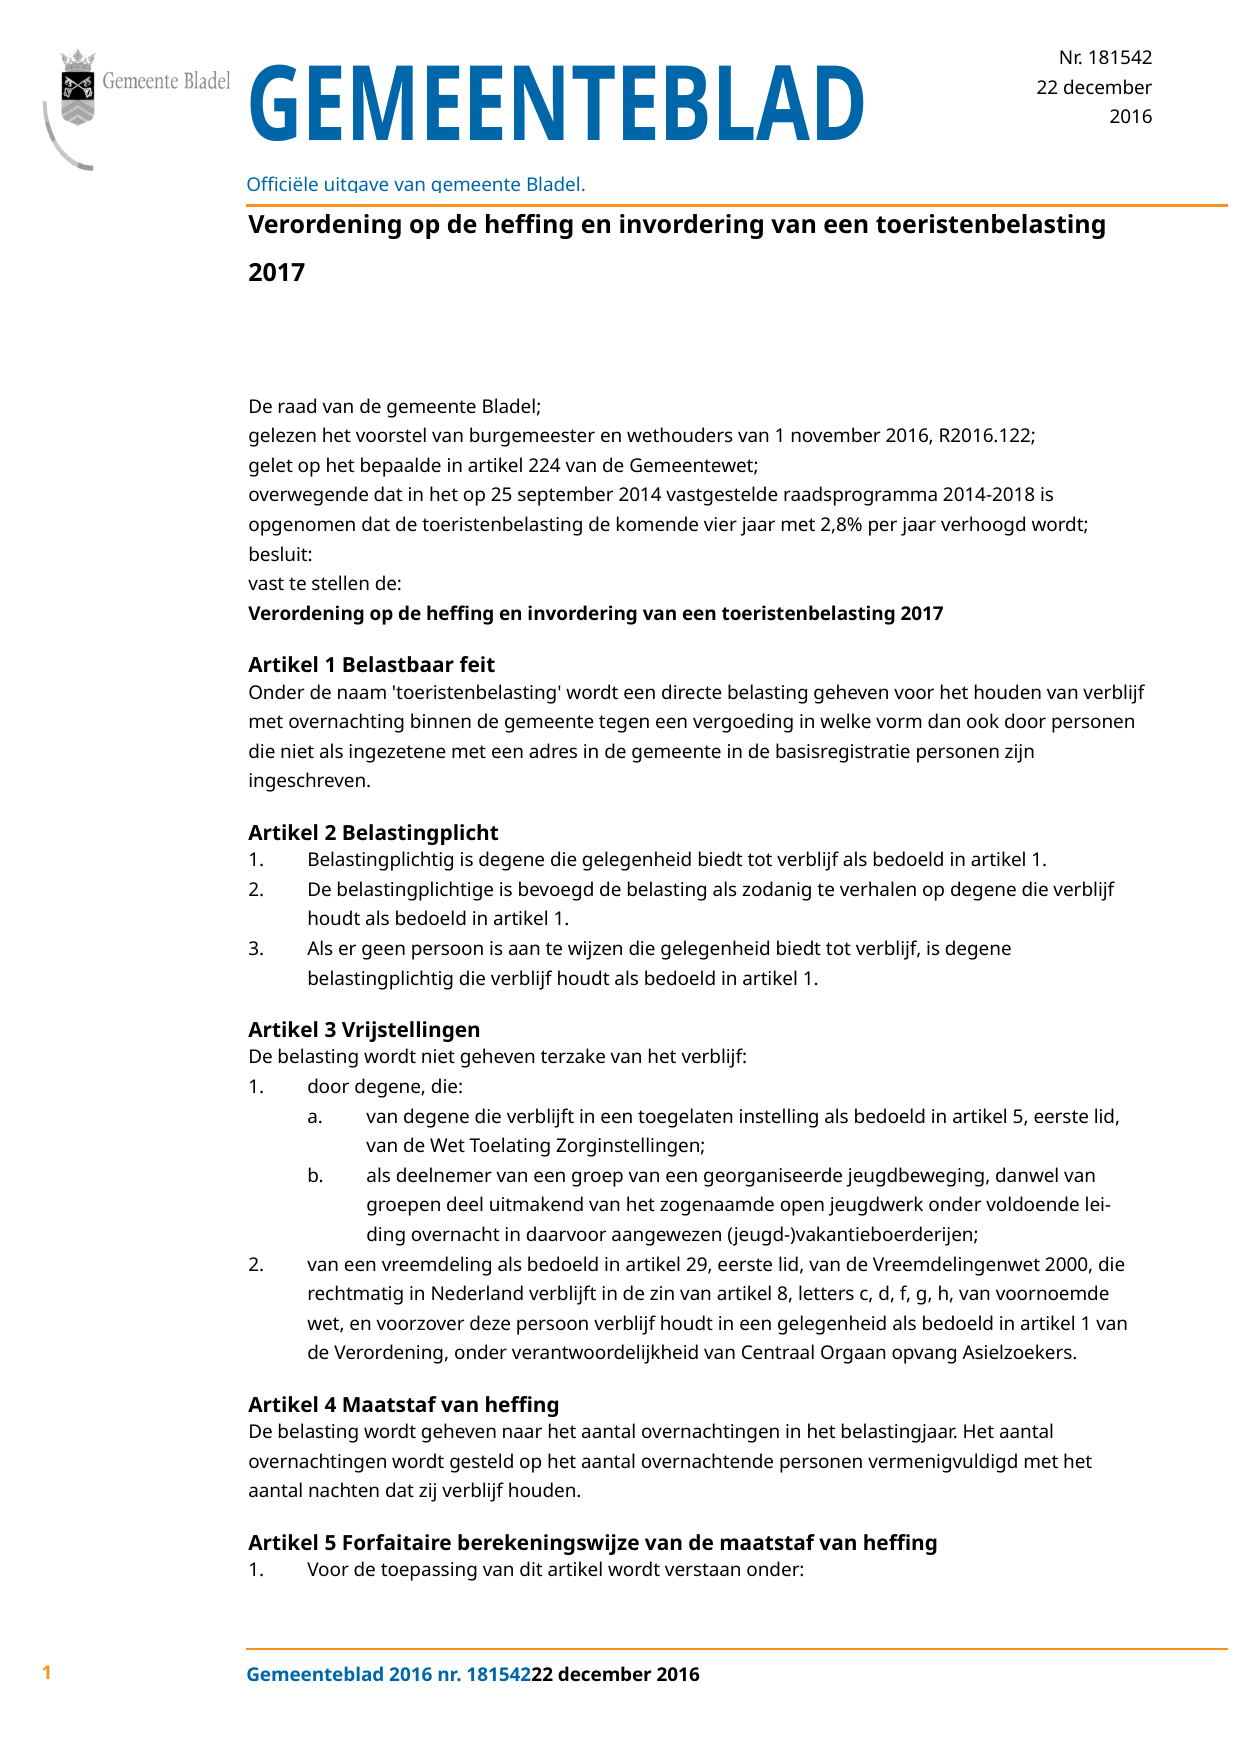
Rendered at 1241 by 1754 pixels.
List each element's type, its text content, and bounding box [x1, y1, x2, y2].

text Onder de naam 'toeristenbelasting' wordt een directe belasting geheven voor het houden van verblijf met overnachting binnen de gemeente tegen een vergoeding in welke vorm dan ook door personen die niet als ingezetene met een adres in de gemeente in de basisregistratie personen zijn ingeschreven. [248, 679, 1152, 793]
text besluit: [248, 541, 1152, 567]
list Als er geen persoon is aan te wijzen die gelegenheid biedt tot verblijf, is degene belastingplichtig die verblijf houdt als bedoeld in artikel 1. [248, 935, 1152, 991]
text Artikel 1 Belastbaar feit [248, 650, 1152, 679]
text Artikel 2 Belastingplicht [248, 818, 1152, 846]
text De raad van de gemeente Bladel; [248, 393, 1152, 419]
list door degene, die: [248, 1073, 1152, 1099]
list Voor de toepassing van dit artikel wordt verstaan onder: [248, 1556, 1152, 1582]
text vast te stellen de: [248, 570, 1152, 596]
picture [41, 47, 231, 172]
text De belasting wordt geheven naar het aantal overnachtingen in het belastingjaar. Het aantal overnachtingen wordt gesteld op het aantal overnachtende personen vermenigvuldigd met het aantal nachten dat zij verblijf houden. [248, 1418, 1152, 1503]
text De belasting wordt niet geheven terzake van het verblijf: [248, 1044, 1152, 1069]
list van degene die verblijft in een toegelaten instelling als bedoeld in artikel 5, eerste lid, van de Wet Toelating Zorginstellingen; [307, 1103, 1152, 1158]
text Artikel 4 Maatstaf van heffing [248, 1390, 1152, 1418]
list De belastingplichtige is bevoegd de belasting als zodanig te verhalen op degene die verblijf houdt als bedoeld in artikel 1. [248, 876, 1152, 931]
text Verordening op de heffing en invordering van een toeristenbelasting 2017 [248, 600, 1152, 626]
text overwegende dat in het op 25 september 2014 vastgestelde raadsprogramma 2014-2018 is opgenomen dat de toeristenbelasting de komende vier jaar met 2,8% per jaar verhoogd wordt; [248, 482, 1152, 537]
text gelet op het bepaalde in artikel 224 van de Gemeentewet; [248, 452, 1152, 478]
list van een vreemdeling als bedoeld in artikel 29, eerste lid, van de Vreemdelingenwet 2000, die rechtmatig in Nederland verblijft in de zin van artikel 8, letters c, d, f, g, h, van voornoemde wet, en voorzover deze persoon verblijf houdt in een gelegenheid als bedoeld in artikel 1 van de Verordening, onder verantwoordelijkheid van Centraal Orgaan opvang Asielzoekers. [248, 1251, 1152, 1365]
list Belastingplichtig is degene die gelegenheid biedt tot verblijf als bedoeld in artikel 1. [248, 846, 1152, 872]
text Artikel 3 Vrijstellingen [248, 1015, 1152, 1044]
list als deelnemer van een groep van een georganiseerde jeugdbeweging, danwel van groepen deel uitmakend van het zogenaamde open jeugdwerk onder voldoende lei- ding overnacht in daarvoor aangewezen (jeugd-)vakantieboerderijen; [307, 1162, 1152, 1247]
text Artikel 5 Forfaitaire berekeningswijze van de maatstaf van heffing [248, 1528, 1152, 1556]
text gelezen het voorstel van burgemeester en wethouders van 1 november 2016, R2016.122; [248, 422, 1152, 448]
text Verordening op de heffing en invordering van een toeristenbelasting 2017 [248, 207, 1152, 288]
